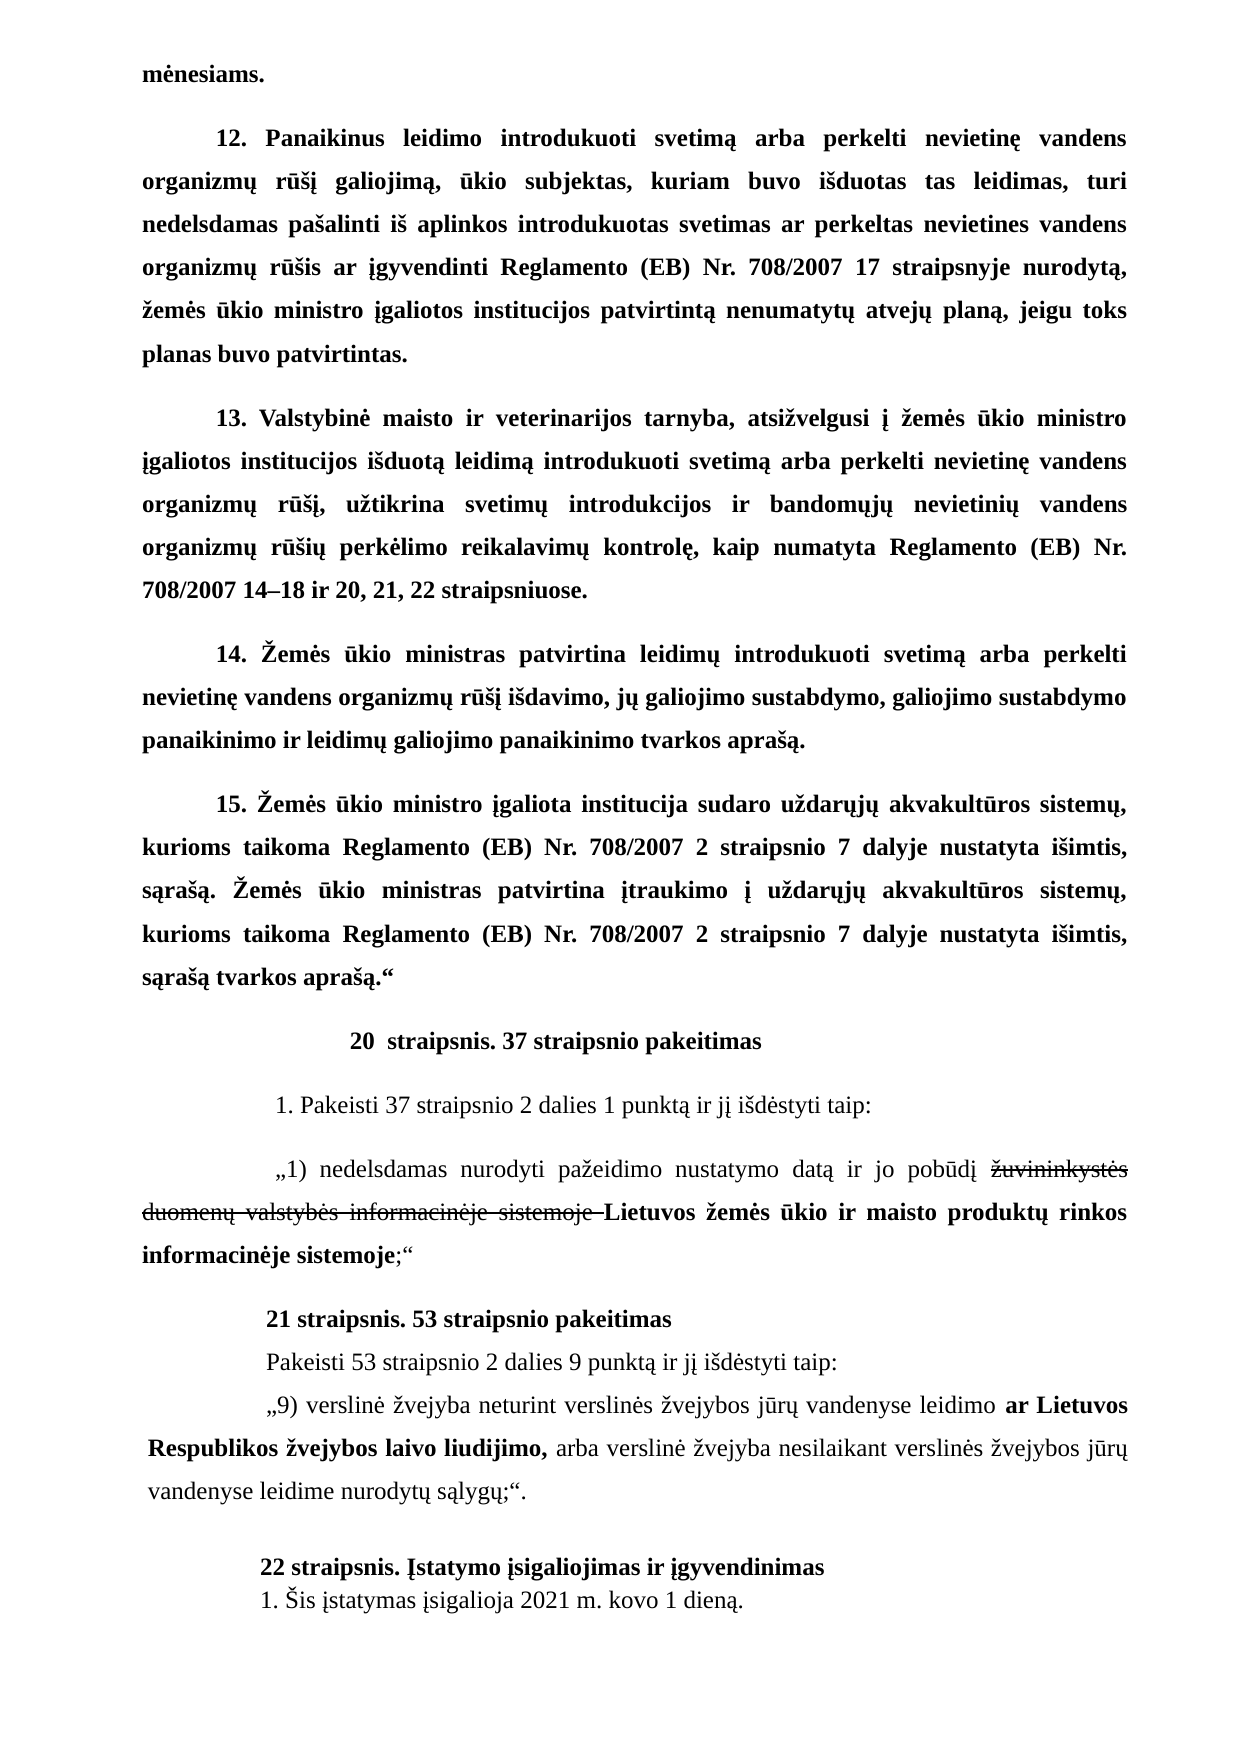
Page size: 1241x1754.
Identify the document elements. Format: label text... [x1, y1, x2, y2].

text mėnesiams. [142, 59, 1128, 88]
text 13. Valstybinė maisto ir veterinarijos tarnyba, atsižvelgusi į žemės ūkio ministro įgaliotos institucijos išduotą leidimą introdukuoti svetimą arba perkelti nevietinę vandens organizmų rūšį, užtikrina svetimų introdukcijos ir bandomųjų nevietinių vandens organizmų rūšių perkėlimo reikalavimų kontrolę, kaip numatyta Reglamento (EB) Nr. 708/2007 14–18 ir 20, 21, 22 straipsniuose. [142, 403, 1128, 604]
list straipsnis. 37 straipsnio pakeitimas [349, 1026, 1128, 1054]
text 14. Žemės ūkio ministras patvirtina leidimų introdukuoti svetimą arba perkelti nevietinę vandens organizmų rūšį išdavimo, jų galiojimo sustabdymo, galiojimo sustabdymo panaikinimo ir leidimų galiojimo panaikinimo tvarkos aprašą. [142, 639, 1128, 754]
text 21 straipsnis. 53 straipsnio pakeitimas [148, 1304, 1128, 1333]
text 12. Panaikinus leidimo introdukuoti svetimą arba perkelti nevietinę vandens organizmų rūšį galiojimą, ūkio subjektas, kuriam buvo išduotas tas leidimas, turi nedelsdamas pašalinti iš aplinkos introdukuotas svetimas ar perkeltas nevietines vandens organizmų rūšis ar įgyvendinti Reglamento (EB) Nr. 708/2007 17 straipsnyje nurodytą, žemės ūkio ministro įgaliotos institucijos patvirtintą nenumatytų atvejų planą, jeigu toks planas buvo patvirtintas. [142, 123, 1128, 367]
text „1) nedelsdamas nurodyti pažeidimo nustatymo datą ir jo pobūdį žuvininkystės duomenų valstybės informacinėje sistemoje Lietuvos žemės ūkio ir maisto produktų rinkos informacinėje sistemoje;“ [142, 1154, 1128, 1269]
text 1. Šis įstatymas įsigalioja 2021 m. kovo 1 dieną. [142, 1586, 1128, 1614]
text 15. Žemės ūkio ministro įgaliota institucija sudaro uždarųjų akvakultūros sistemų, kurioms taikoma Reglamento (EB) Nr. 708/2007 2 straipsnio 7 dalyje nustatyta išimtis, sąrašą. Žemės ūkio ministras patvirtina įtraukimo į uždarųjų akvakultūros sistemų, kurioms taikoma Reglamento (EB) Nr. 708/2007 2 straipsnio 7 dalyje nustatyta išimtis, sąrašą tvarkos aprašą.“ [142, 789, 1128, 991]
text 22 straipsnis. Įstatymo įsigaliojimas ir įgyvendinimas [142, 1552, 1128, 1581]
text „9) verslinė žvejyba neturint verslinės žvejybos jūrų vandenyse leidimo ar Lietuvos Respublikos žvejybos laivo liudijimo, arba verslinė žvejyba nesilaikant verslinės žvejybos jūrų vandenyse leidime nurodytų sąlygų;“. [148, 1390, 1128, 1505]
text Pakeisti 53 straipsnio 2 dalies 9 punktą ir jį išdėstyti taip: [148, 1347, 1128, 1376]
text 1. Pakeisti 37 straipsnio 2 dalies 1 punktą ir jį išdėstyti taip: [142, 1090, 1128, 1118]
